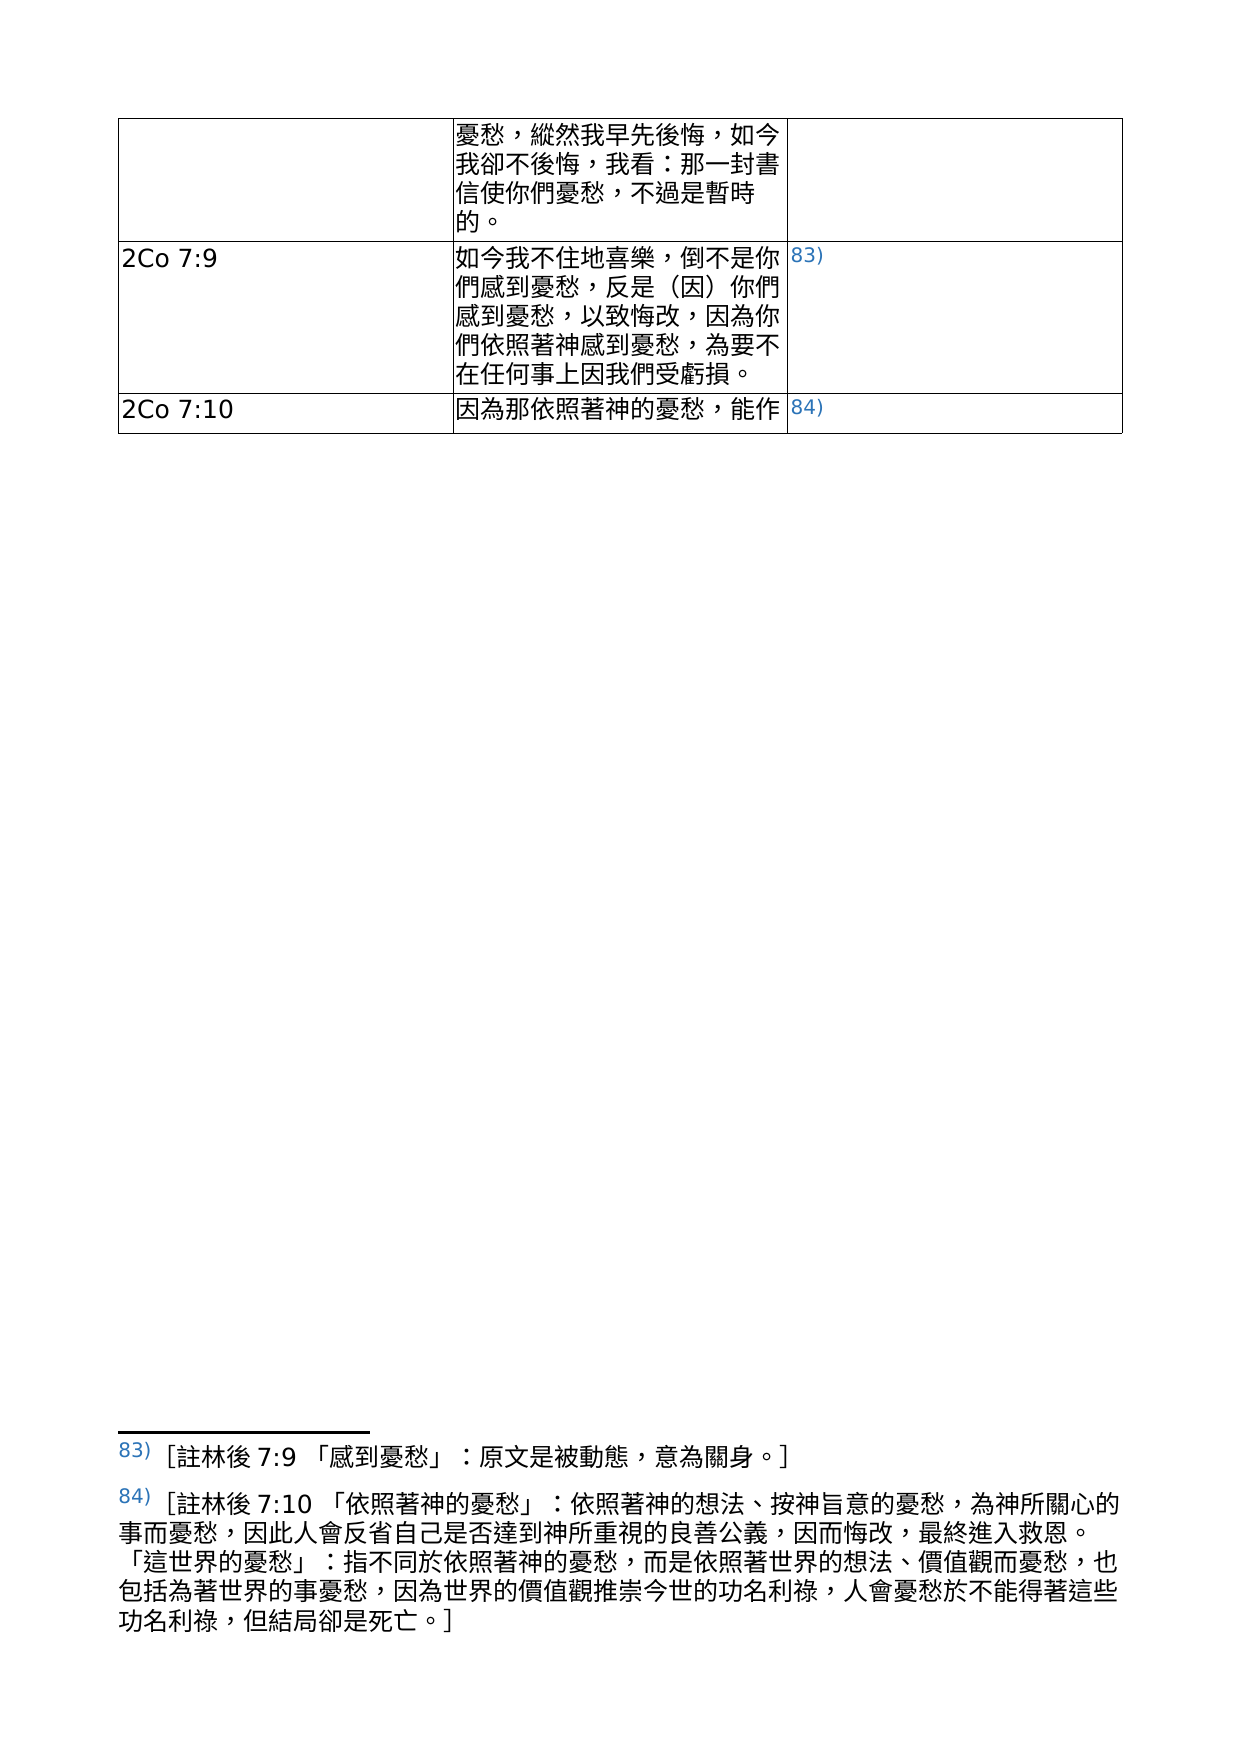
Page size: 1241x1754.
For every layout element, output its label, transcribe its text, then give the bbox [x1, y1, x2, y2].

table_cell [788, 119, 1122, 241]
table_cell 2Co 7:9 [119, 242, 453, 392]
table_cell [788, 242, 1122, 392]
table_cell [119, 119, 453, 241]
table_cell [788, 394, 1122, 432]
table_cell 如今我不住地喜樂，倒不是你們感到憂愁，反是（因）你們感到憂愁，以致悔改，因為你們依照著神感到憂愁，為要不在任何事上因我們受虧損。 [454, 242, 787, 392]
table_cell 2Co 7:10 [119, 394, 453, 432]
table_cell 憂愁，縱然我早先後悔，如今我卻不後悔，我看：那一封書信使你們憂愁，不過是暫時的。 [454, 119, 787, 241]
table_cell 因為那依照著神的憂愁，能作 [454, 394, 787, 432]
